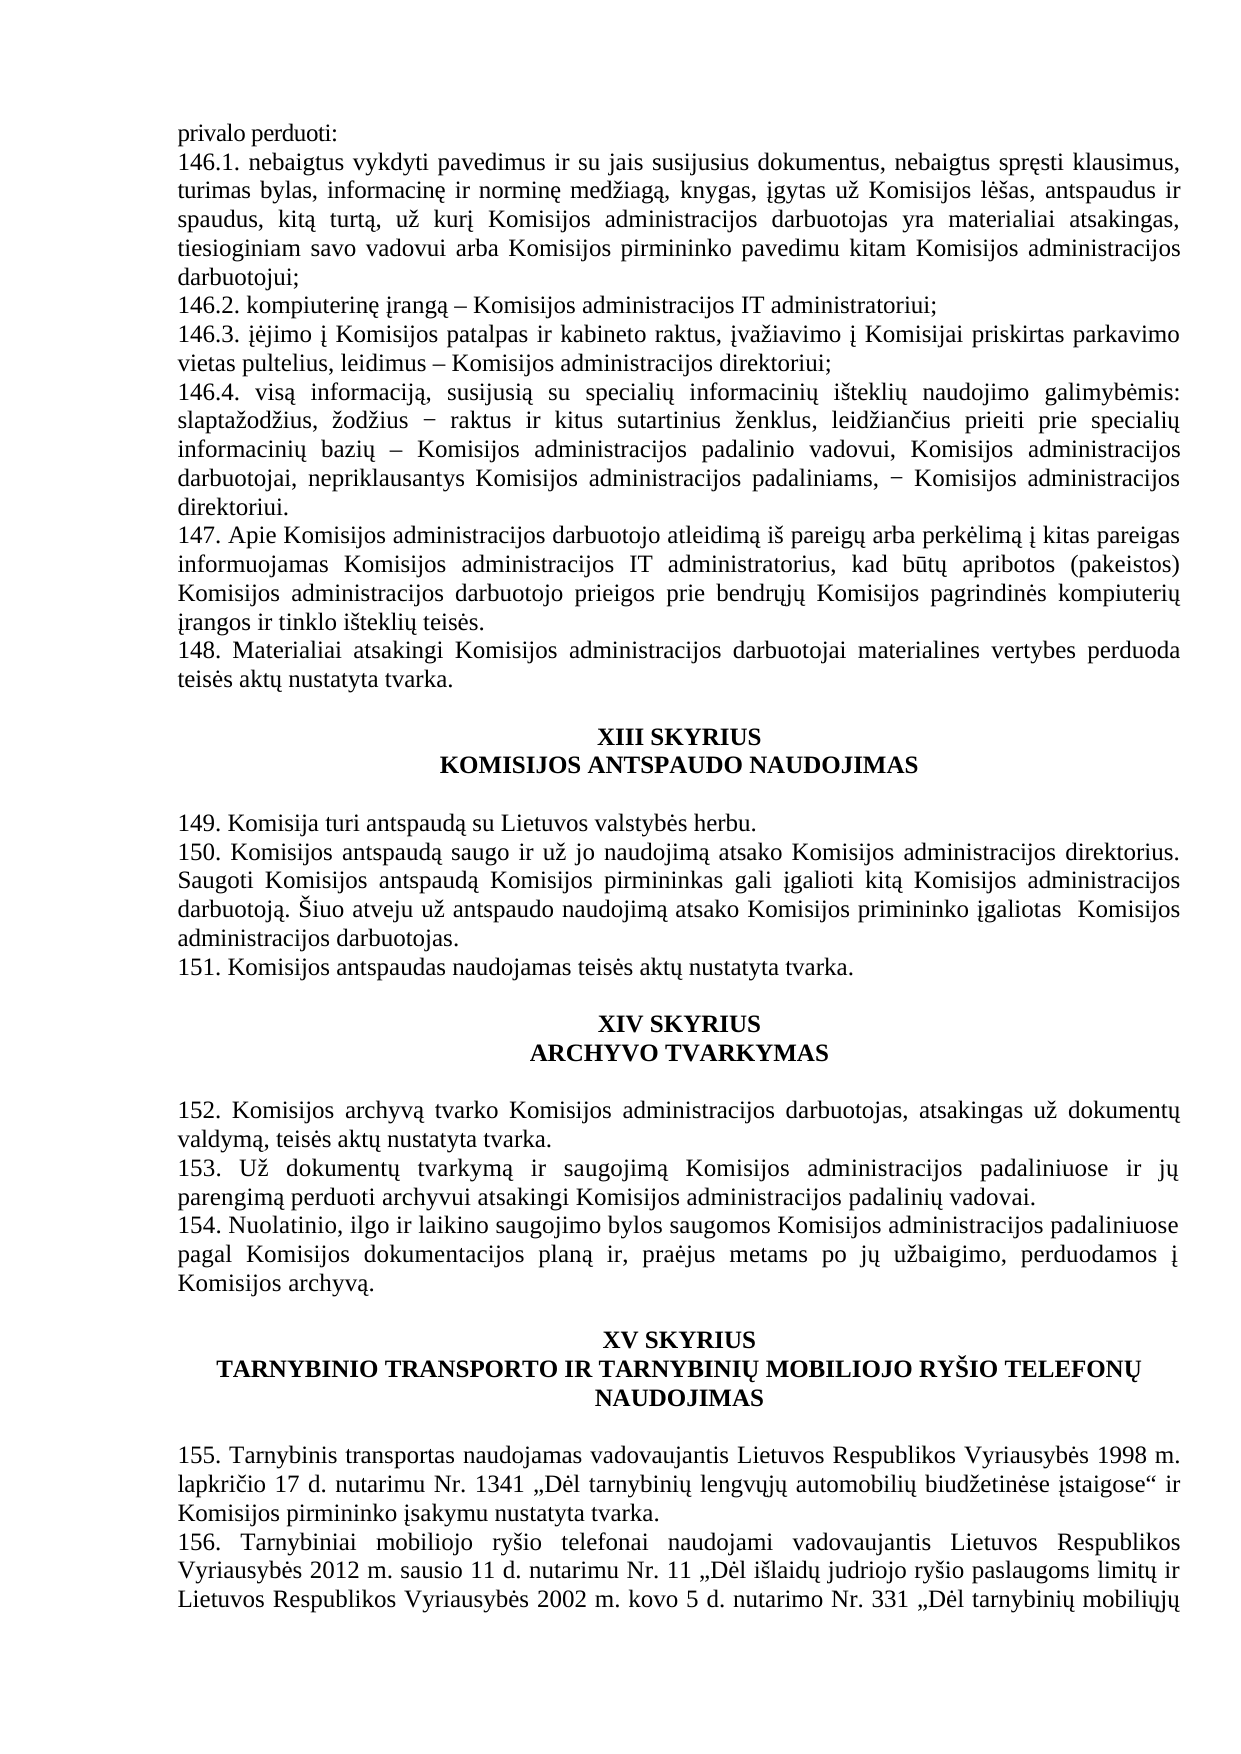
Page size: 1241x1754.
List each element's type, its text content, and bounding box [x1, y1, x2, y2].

text XIII skyrius [177, 722, 1181, 751]
text privalo perduoti: [177, 118, 1181, 147]
text 146.3. įėjimo į Komisijos patalpas ir kabineto raktus, įvažiavimo į Komisijai priskirtas parkavimo vietas pultelius, leidimus – Komisijos administracijos direktoriui; [177, 319, 1181, 377]
text 146.1. nebaigtus vykdyti pavedimus ir su jais susijusius dokumentus, nebaigtus spręsti klausimus, turimas bylas, informacinę ir norminę medžiagą, knygas, įgytas už Komisijos lėšas, antspaudus ir spaudus, kitą turtą, už kurį Komisijos administracijos darbuotojas yra materialiai atsakingas, tiesioginiam savo vadovui arba Komisijos pirmininko pavedimu kitam Komisijos administracijos darbuotojui; [177, 147, 1181, 291]
text XIV skyrius [177, 1009, 1181, 1038]
text ARCHYVO TVARKYMAS [177, 1038, 1181, 1067]
text TARNYBINIO TRANSPORTO IR TARNYBINIŲ MOBILIOJO RYŠIO TELEFONŲ NAUDOJIMAS [177, 1354, 1181, 1412]
text 146.2. kompiuterinę įrangą – Komisijos administracijos IT administratoriui; [177, 291, 1181, 319]
text 154. Nuolatinio, ilgo ir laikino saugojimo bylos saugomos Komisijos administracijos padaliniuose pagal Komisijos dokumentacijos planą ir, praėjus metams po jų užbaigimo, perduodamos į Komisijos archyvą. [177, 1211, 1181, 1297]
text 148. Materialiai atsakingi Komisijos administracijos darbuotojai materialines vertybes perduoda teisės aktų nustatyta tvarka. [177, 636, 1181, 693]
text 153. Už dokumentų tvarkymą ir saugojimą Komisijos administracijos padaliniuose ir jų parengimą perduoti archyvui atsakingi Komisijos administracijos padalinių vadovai. [177, 1153, 1181, 1211]
text XV skyrius [177, 1326, 1181, 1354]
text KOMISIJOS ANTSPAUDO NAUDOJIMAS [177, 751, 1181, 779]
text 147. Apie Komisijos administracijos darbuotojo atleidimą iš pareigų arba perkėlimą į kitas pareigas informuojamas Komisijos administracijos IT administratorius, kad būtų apribotos (pakeistos) Komisijos administracijos darbuotojo prieigos prie bendrųjų Komisijos pagrindinės kompiuterių įrangos ir tinklo išteklių teisės. [177, 521, 1181, 636]
text 156. Tarnybiniai mobiliojo ryšio telefonai naudojami vadovaujantis Lietuvos Respublikos Vyriausybės 2012 m. sausio 11 d. nutarimu Nr. 11 „Dėl išlaidų judriojo ryšio paslaugoms limitų ir Lietuvos Respublikos Vyriausybės 2002 m. kovo 5 d. nutarimo Nr. 331 „Dėl tarnybinių mobiliųjų [177, 1527, 1181, 1613]
text 155. Tarnybinis transportas naudojamas vadovaujantis Lietuvos Respublikos Vyriausybės 1998 m. lapkričio 17 d. nutarimu Nr. 1341 „Dėl tarnybinių lengvųjų automobilių biudžetinėse įstaigose“ ir Komisijos pirmininko įsakymu nustatyta tvarka. [177, 1441, 1181, 1527]
text 150. Komisijos antspaudą saugo ir už jo naudojimą atsako Komisijos administracijos direktorius. Saugoti Komisijos antspaudą Komisijos pirmininkas gali įgalioti kitą Komisijos administracijos darbuotoją. Šiuo atveju už antspaudo naudojimą atsako Komisijos primininko įgaliotas Komisijos administracijos darbuotojas. [177, 837, 1181, 952]
text 151. Komisijos antspaudas naudojamas teisės aktų nustatyta tvarka. [177, 952, 1181, 981]
text 149. Komisija turi antspaudą su Lietuvos valstybės herbu. [177, 808, 1181, 837]
text 152. Komisijos archyvą tvarko Komisijos administracijos darbuotojas, atsakingas už dokumentų valdymą, teisės aktų nustatyta tvarka. [177, 1096, 1181, 1153]
text 146.4. visą informaciją, susijusią su specialių informacinių išteklių naudojimo galimybėmis: slaptažodžius, žodžius − raktus ir kitus sutartinius ženklus, leidžiančius prieiti prie specialių informacinių bazių – Komisijos administracijos padalinio vadovui, Komisijos administracijos darbuotojai, nepriklausantys Komisijos administracijos padaliniams, − Komisijos administracijos direktoriui. [177, 377, 1181, 521]
